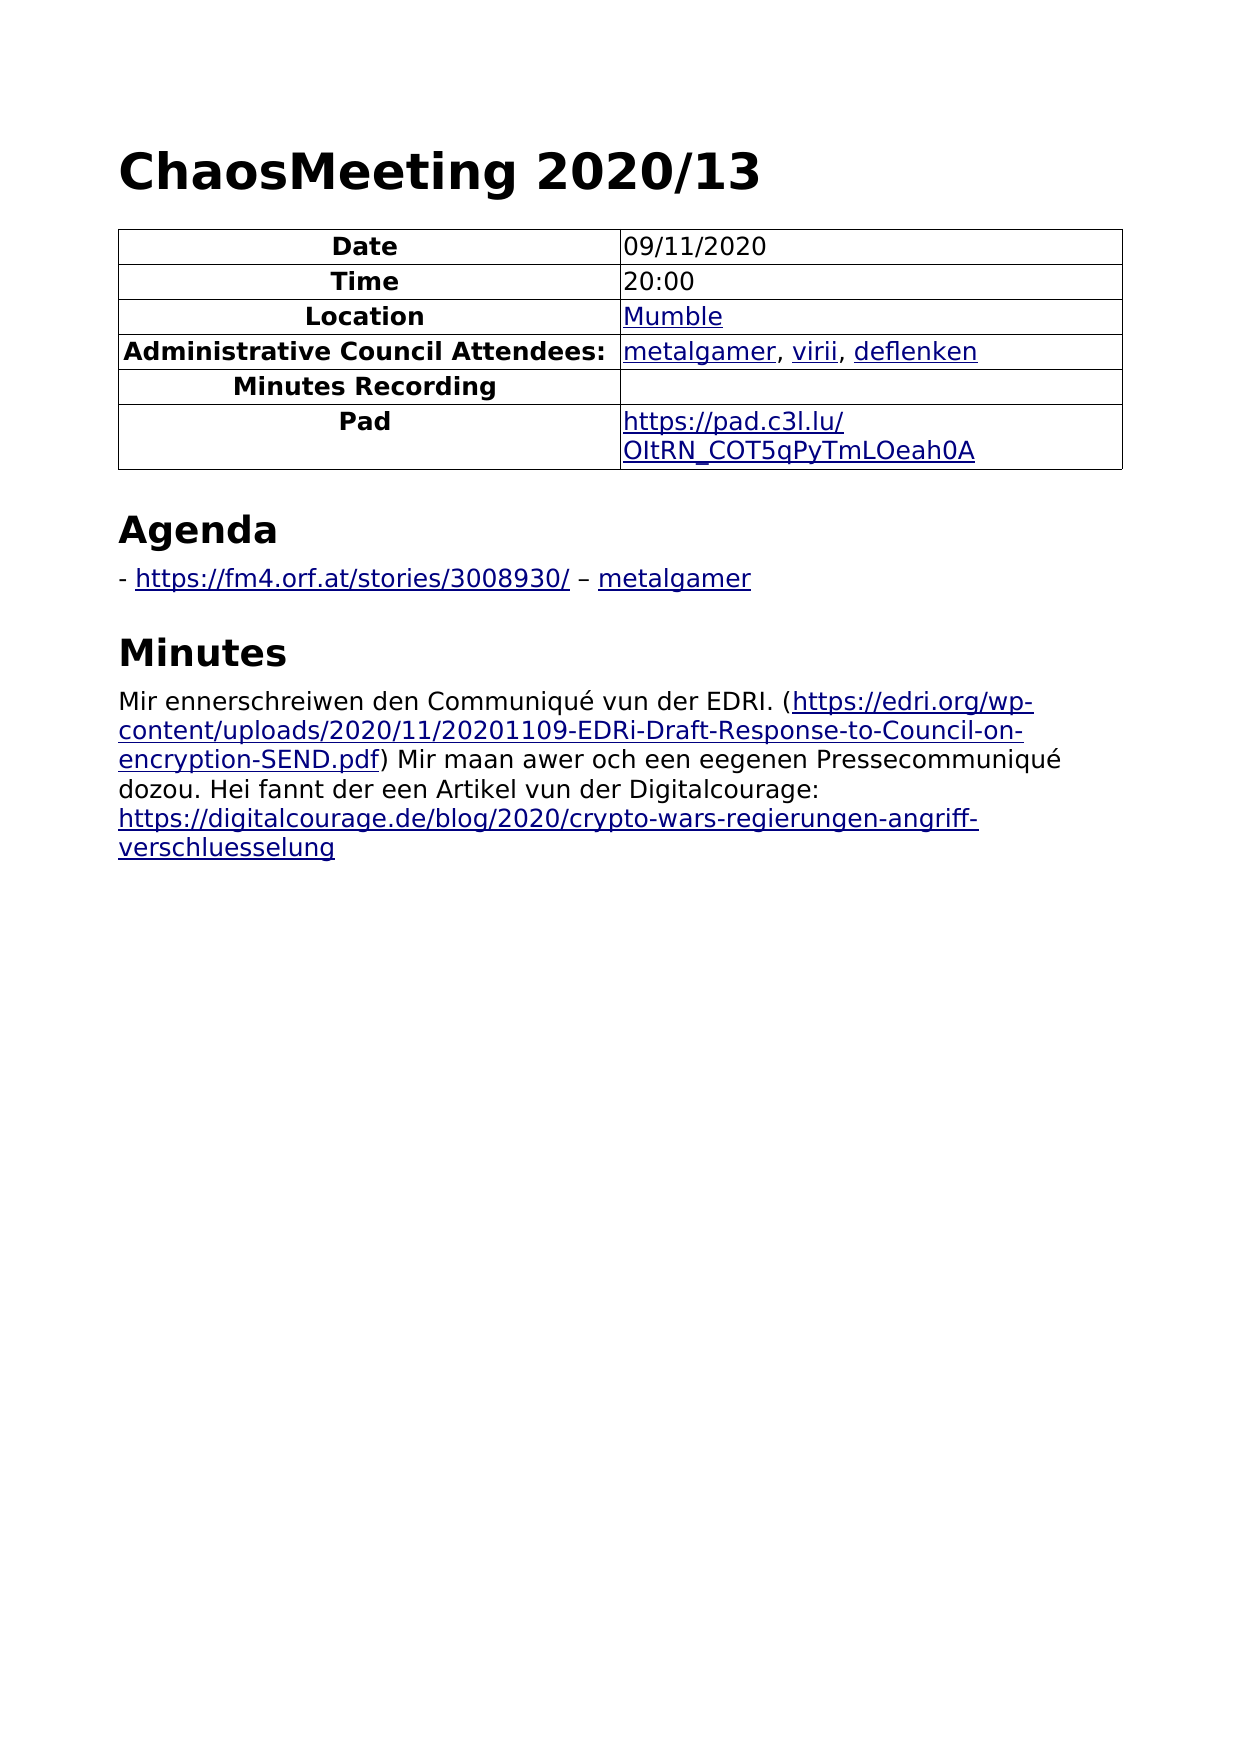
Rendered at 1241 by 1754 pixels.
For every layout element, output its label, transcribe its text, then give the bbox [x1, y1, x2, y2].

table_header Date [119, 230, 620, 264]
text Mir ennerschreiwen den Communiqué vun der EDRI. (https://edri.org/wp-content/uploads/2020/11/20201109-EDRi-Draft-Response-to-Council-on-encryption-SEND.pdf) Mir maan awer och een eegenen Pressecommuniqué dozou. Hei fannt der een Artikel vun der Digitalcourage: https://digitalcourage.de/blog/2020/crypto-wars-regierungen-angriff-verschluesselung [118, 687, 1122, 862]
table_cell Minutes Recording [119, 370, 620, 404]
table_header 09/11/2020 [621, 230, 1122, 264]
table_cell Location [119, 300, 620, 334]
subtitle Agenda [118, 508, 1122, 552]
text - https://fm4.orf.at/stories/3008930/ – metalgamer [118, 564, 1122, 594]
table_cell Time [119, 265, 620, 299]
subtitle Minutes [118, 631, 1122, 675]
table_cell Pad [119, 405, 620, 468]
table_cell Administrative Council Attendees: [119, 335, 620, 369]
table_cell [621, 370, 1122, 404]
table_cell https://pad.c3l.lu/OItRN_COT5qPyTmLOeah0A [621, 405, 1122, 468]
table_cell Mumble [621, 300, 1122, 334]
table_cell 20:00 [621, 265, 1122, 299]
table_cell metalgamer, virii, deflenken [621, 335, 1122, 369]
subtitle ChaosMeeting 2020/13 [118, 143, 1122, 201]
